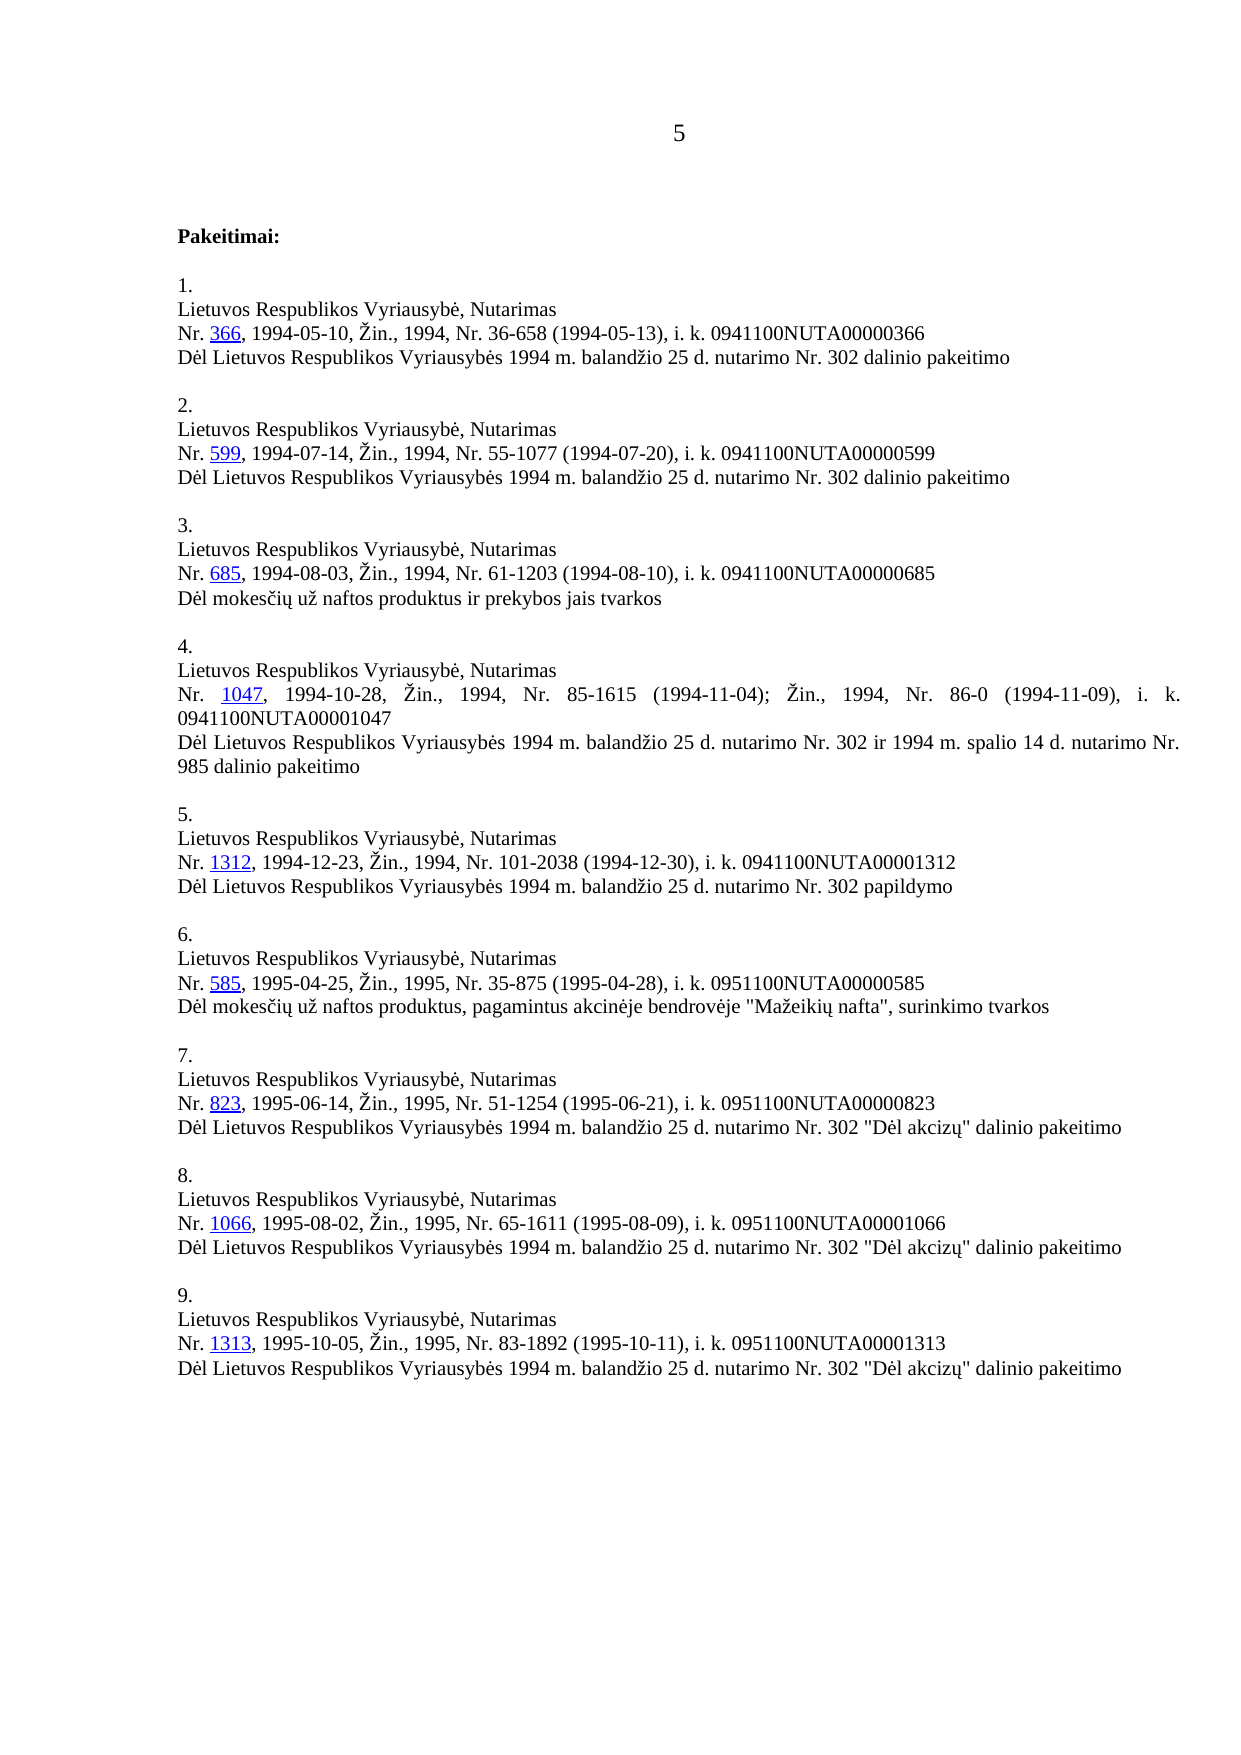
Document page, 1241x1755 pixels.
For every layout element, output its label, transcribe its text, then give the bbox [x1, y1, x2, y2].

text Lietuvos Respublikos Vyriausybė, Nutarimas [177, 537, 1181, 561]
text 8. [177, 1163, 1181, 1187]
text Nr. 685, 1994-08-03, Žin., 1994, Nr. 61-1203 (1994-08-10), i. k. 0941100NUTA00000685 [177, 561, 1181, 585]
text 4. [177, 633, 1181, 658]
text Nr. 1047, 1994-10-28, Žin., 1994, Nr. 85-1615 (1994-11-04); Žin., 1994, Nr. 86-0 (1994-11-09), i. k. 0941100NUTA00001047 [177, 682, 1181, 730]
text Lietuvos Respublikos Vyriausybė, Nutarimas [177, 946, 1181, 970]
text Dėl mokesčių už naftos produktus ir prekybos jais tvarkos [177, 585, 1181, 609]
text Dėl mokesčių už naftos produktus, pagamintus akcinėje bendrovėje "Mažeikių nafta", surinkimo tvarkos [177, 994, 1181, 1018]
text 6. [177, 922, 1181, 946]
text 2. [177, 393, 1181, 417]
text 9. [177, 1283, 1181, 1307]
text Nr. 366, 1994-05-10, Žin., 1994, Nr. 36-658 (1994-05-13), i. k. 0941100NUTA00000366 [177, 321, 1181, 345]
text Nr. 1312, 1994-12-23, Žin., 1994, Nr. 101-2038 (1994-12-30), i. k. 0941100NUTA00001312 [177, 850, 1181, 874]
text 7. [177, 1043, 1181, 1067]
text Dėl Lietuvos Respublikos Vyriausybės 1994 m. balandžio 25 d. nutarimo Nr. 302 ir 1994 m. spalio 14 d. nutarimo Nr. 985 dalinio pakeitimo [177, 730, 1181, 778]
text 5. [177, 802, 1181, 826]
text Nr. 823, 1995-06-14, Žin., 1995, Nr. 51-1254 (1995-06-21), i. k. 0951100NUTA00000823 [177, 1091, 1181, 1115]
text Dėl Lietuvos Respublikos Vyriausybės 1994 m. balandžio 25 d. nutarimo Nr. 302 "Dėl akcizų" dalinio pakeitimo [177, 1355, 1181, 1379]
text Nr. 1313, 1995-10-05, Žin., 1995, Nr. 83-1892 (1995-10-11), i. k. 0951100NUTA00001313 [177, 1331, 1181, 1355]
text Lietuvos Respublikos Vyriausybė, Nutarimas [177, 1067, 1181, 1091]
text Lietuvos Respublikos Vyriausybė, Nutarimas [177, 1187, 1181, 1211]
text Nr. 585, 1995-04-25, Žin., 1995, Nr. 35-875 (1995-04-28), i. k. 0951100NUTA00000585 [177, 970, 1181, 994]
text 3. [177, 513, 1181, 537]
text Pakeitimai: [177, 224, 1181, 248]
text Dėl Lietuvos Respublikos Vyriausybės 1994 m. balandžio 25 d. nutarimo Nr. 302 "Dėl akcizų" dalinio pakeitimo [177, 1115, 1181, 1139]
text 1. [177, 273, 1181, 297]
text Nr. 1066, 1995-08-02, Žin., 1995, Nr. 65-1611 (1995-08-09), i. k. 0951100NUTA00001066 [177, 1211, 1181, 1235]
text Lietuvos Respublikos Vyriausybė, Nutarimas [177, 658, 1181, 682]
text Lietuvos Respublikos Vyriausybė, Nutarimas [177, 297, 1181, 321]
text Nr. 599, 1994-07-14, Žin., 1994, Nr. 55-1077 (1994-07-20), i. k. 0941100NUTA00000599 [177, 441, 1181, 465]
text Lietuvos Respublikos Vyriausybė, Nutarimas [177, 826, 1181, 850]
text Dėl Lietuvos Respublikos Vyriausybės 1994 m. balandžio 25 d. nutarimo Nr. 302 dalinio pakeitimo [177, 345, 1181, 369]
text Dėl Lietuvos Respublikos Vyriausybės 1994 m. balandžio 25 d. nutarimo Nr. 302 papildymo [177, 874, 1181, 898]
text Lietuvos Respublikos Vyriausybė, Nutarimas [177, 417, 1181, 441]
text Dėl Lietuvos Respublikos Vyriausybės 1994 m. balandžio 25 d. nutarimo Nr. 302 dalinio pakeitimo [177, 465, 1181, 489]
text Dėl Lietuvos Respublikos Vyriausybės 1994 m. balandžio 25 d. nutarimo Nr. 302 "Dėl akcizų" dalinio pakeitimo [177, 1235, 1181, 1259]
text Lietuvos Respublikos Vyriausybė, Nutarimas [177, 1307, 1181, 1331]
